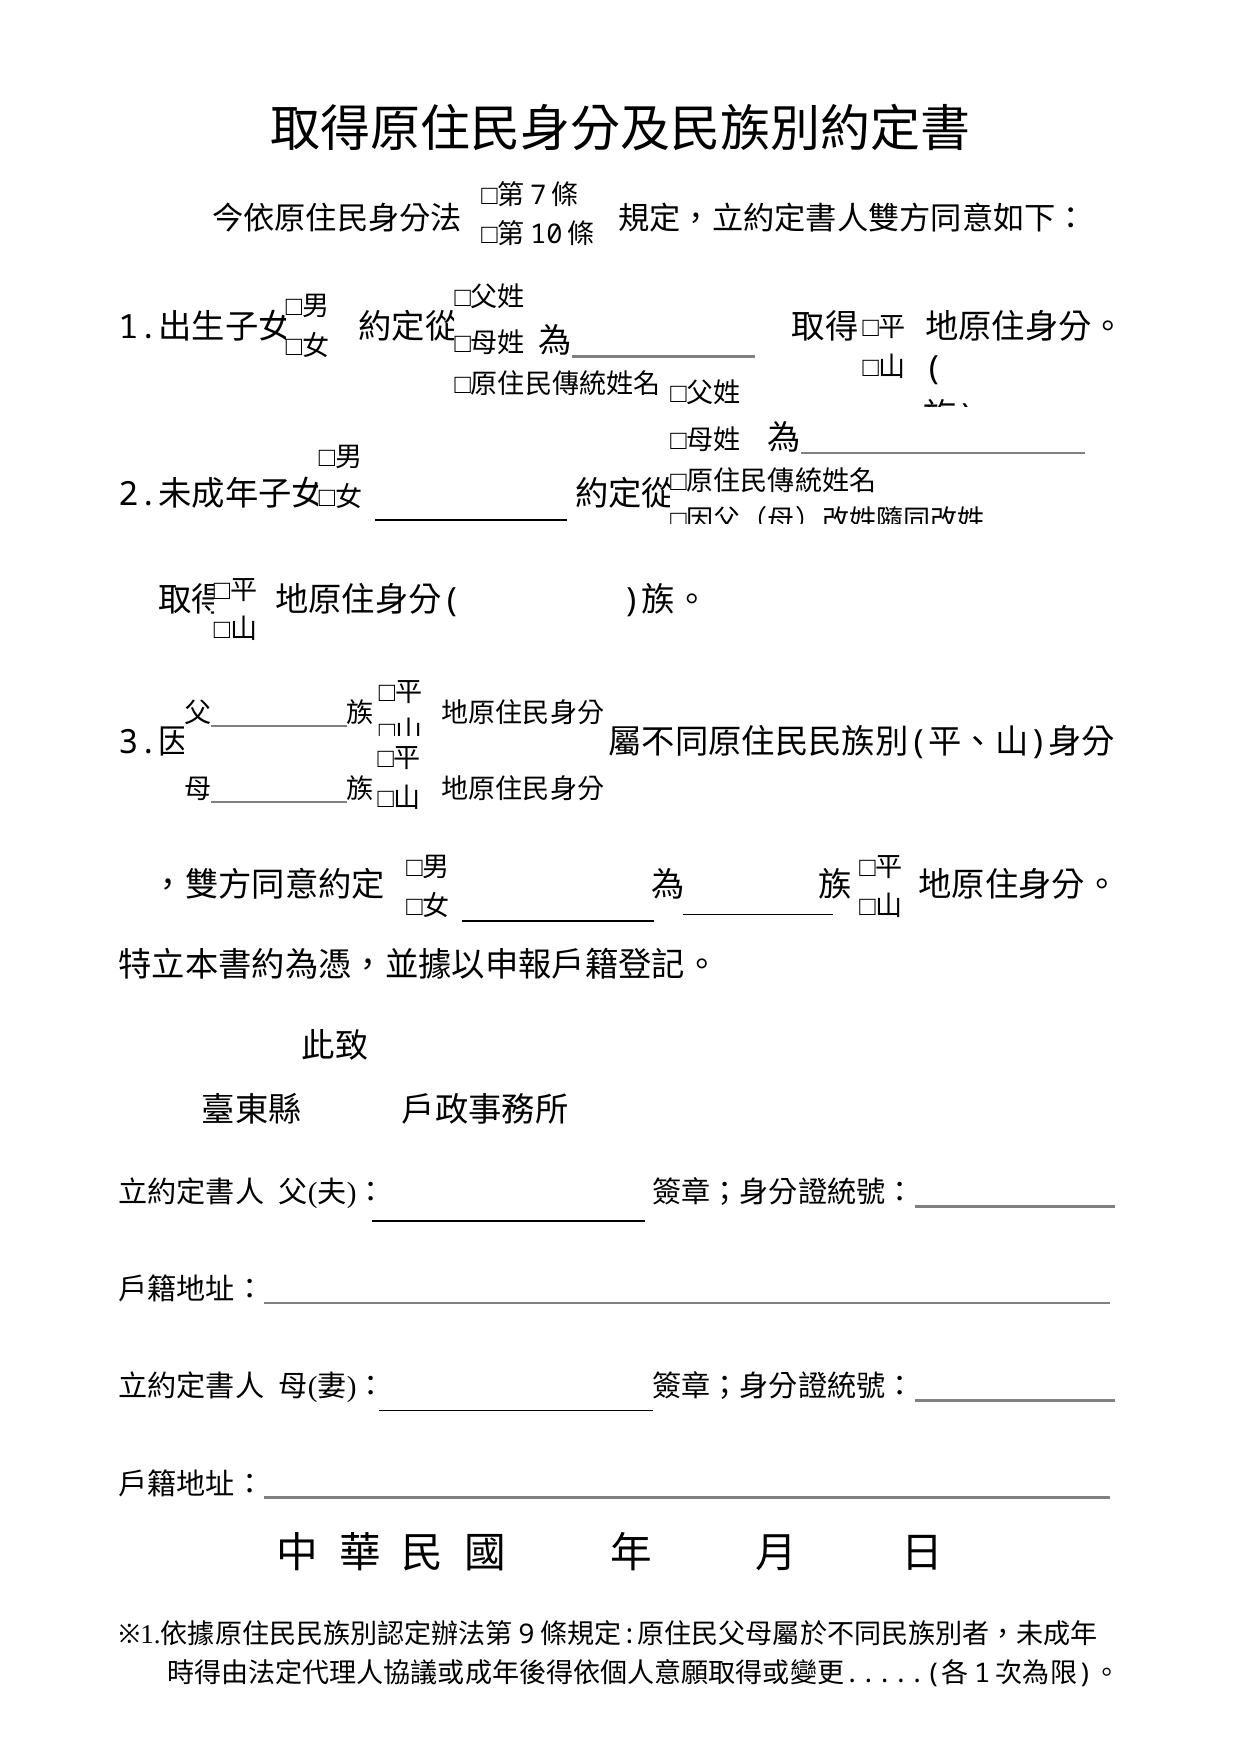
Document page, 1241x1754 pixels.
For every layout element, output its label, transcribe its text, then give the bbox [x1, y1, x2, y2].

text □平 [862, 305, 918, 344]
text □平 [859, 845, 915, 884]
text □女 [406, 884, 462, 923]
text □因父（母）改姓隨同改姓 [670, 498, 1104, 524]
text □第10條 [481, 212, 604, 252]
text 地原住民身分 [434, 767, 606, 807]
text □女 [318, 475, 375, 514]
text 母 族 [184, 767, 377, 807]
text □男 [286, 284, 342, 324]
text □山 [859, 884, 915, 922]
text ※1.依據原住民民族別認定辦法第9條規定:原住民父母屬於不同民族別者，未成年 [118, 1612, 1122, 1651]
text 中 華 民 國 年 月 日 [118, 1519, 1122, 1579]
text □山 [214, 607, 270, 645]
text □母姓 為 [670, 411, 1104, 459]
text 2.未成年子女 約定從 。 [1104, 467, 1122, 515]
text 立約定書人 父(夫)： 簽章；身分證統號： [118, 1164, 1122, 1212]
text 臺東縣 戶政事務所 [118, 1083, 1122, 1131]
text 規定，立約定書人雙方同意如下： [604, 193, 1122, 239]
text 今依原住民身分法 [118, 193, 481, 239]
text 地原住身分。 [915, 857, 1122, 906]
text □男 [406, 845, 462, 884]
text □父姓 [454, 274, 778, 314]
text 父 族 [184, 691, 379, 730]
text 特立本書約為憑，並據以申報戶籍登記。 [118, 938, 1122, 986]
text 取得 地原住身分。 [778, 300, 1122, 397]
text □平 [379, 670, 435, 709]
text □母姓 為 [454, 314, 778, 362]
text 3.因 屬不同原住民民族別(平、山)身分 [606, 715, 1122, 763]
text □山 [379, 709, 435, 747]
text 此致 [118, 1019, 1122, 1067]
text 戶籍地址： [118, 1460, 1122, 1502]
text 1.出生子女 約定從 [118, 300, 670, 397]
text □平 [214, 568, 270, 607]
text □山 [377, 776, 434, 813]
text 時得由法定代理人協議或成年後得依個人意願取得或變更.....(各1次為限)。 [118, 1651, 1122, 1690]
text ，雙方同意約定 [118, 857, 406, 906]
text □原住民傳統姓名 [670, 459, 1104, 498]
text 立約定書人 母(妻)： 簽章；身分證統號： [118, 1358, 1122, 1406]
text □女 [286, 324, 342, 363]
text 為 族 [462, 857, 859, 906]
text □山 [862, 344, 918, 382]
text [406, 923, 462, 932]
text ( 族) [923, 344, 1118, 407]
text 3.因 屬不同原住民民族別(平、山)身分 [163, 729, 184, 752]
text □父姓 [670, 371, 1104, 411]
text 地原住民身分 [435, 691, 606, 730]
text □平 [377, 736, 434, 776]
text 取得 地原住身分( )族。 [118, 572, 214, 621]
text □男 [318, 435, 375, 475]
text 取得 地原住身分( )族。 [270, 572, 1122, 621]
text 取得原住民身分及民族別約定書 [118, 88, 1122, 161]
text □原住民傳統姓名 [454, 362, 778, 394]
text □第7條 [481, 173, 604, 212]
text 3.因 屬不同原住民民族別(平、山)身分 [118, 715, 184, 763]
text [481, 252, 604, 261]
text 戶籍地址： [118, 1266, 1122, 1308]
text 2.未成年子女 約定從 。 [118, 467, 670, 523]
